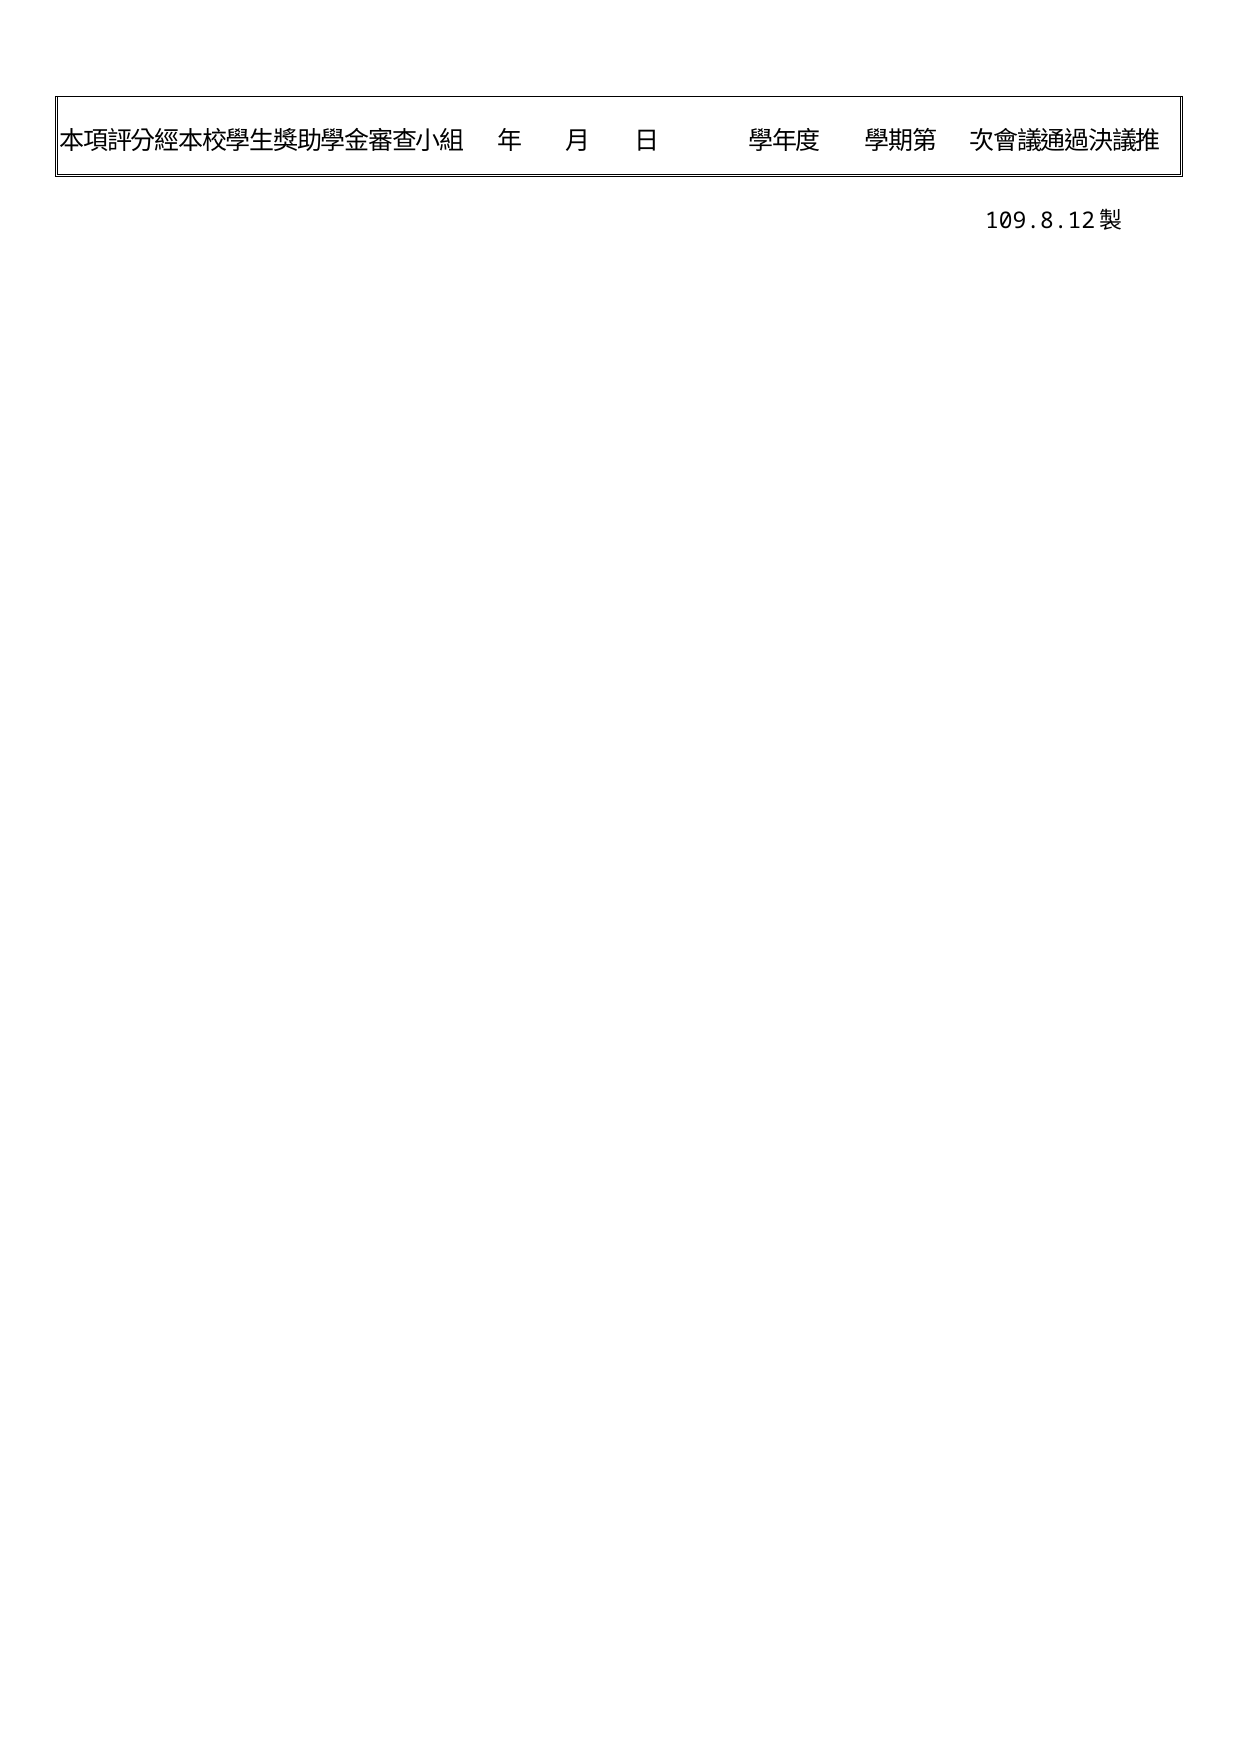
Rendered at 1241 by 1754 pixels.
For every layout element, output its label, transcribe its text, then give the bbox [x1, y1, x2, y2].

text 109.8.12製 [133, 177, 1122, 239]
table_cell 本項評分經本校學生獎助學金審查小組 年 月 日 學年度 學期第 次會議通過決議推薦。 [58, 97, 1180, 173]
